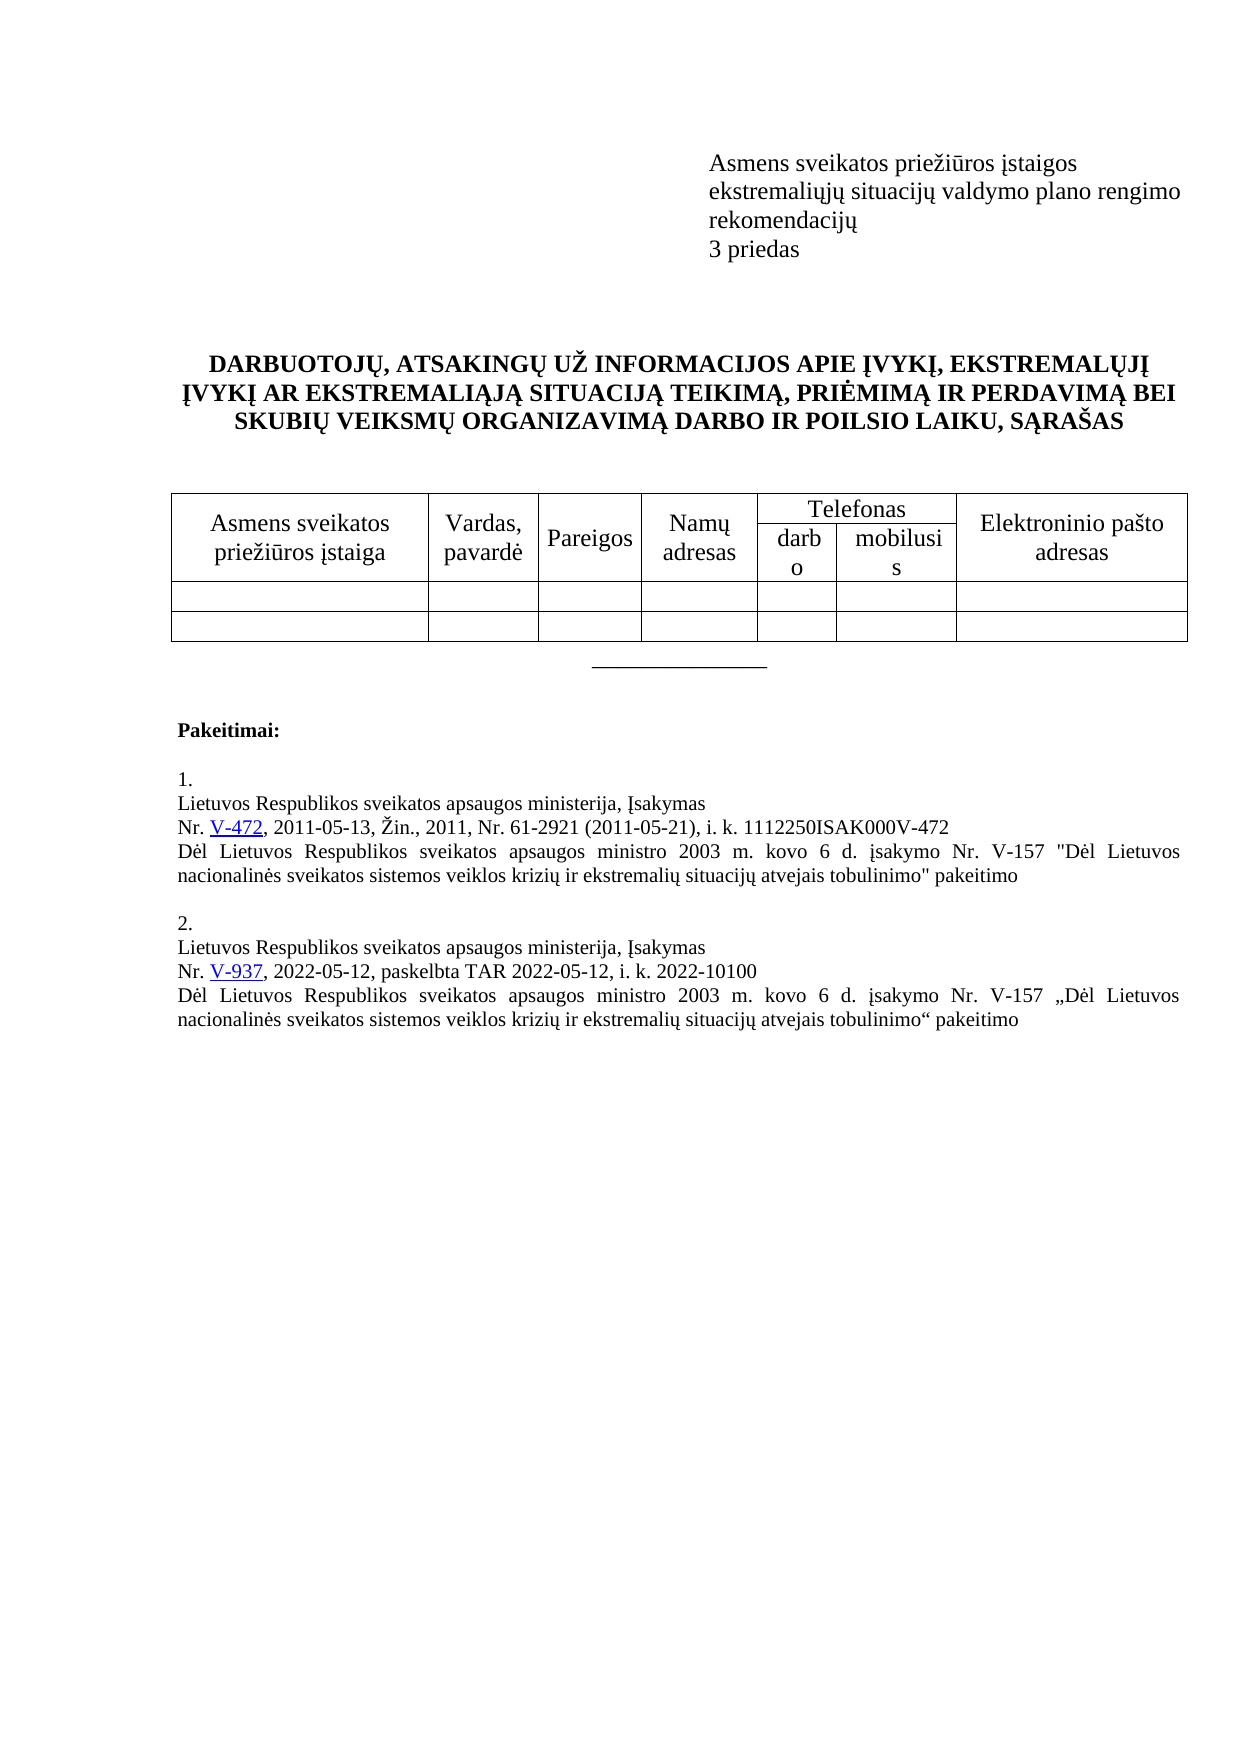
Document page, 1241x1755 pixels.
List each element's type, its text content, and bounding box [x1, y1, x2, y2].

table_cell [429, 612, 538, 641]
table_cell [642, 582, 757, 611]
table_cell [837, 612, 956, 641]
table_cell [758, 612, 836, 641]
text Lietuvos Respublikos sveikatos apsaugos ministerija, Įsakymas [177, 935, 1181, 959]
table_cell darbo [758, 524, 836, 581]
table_header Vardas, pavardė [429, 494, 538, 581]
text Pakeitimai: [177, 718, 1181, 742]
text 3 priedas [709, 234, 1181, 263]
table_header Namų adresas [642, 494, 757, 581]
text Nr. V-937, 2022-05-12, paskelbta TAR 2022-05-12, i. k. 2022-10100 [177, 959, 1181, 983]
text 2. [177, 911, 1181, 935]
text Dėl Lietuvos Respublikos sveikatos apsaugos ministro 2003 m. kovo 6 d. įsakymo Nr. V-157 „Dėl Lietuvos nacionalinės sveikatos sistemos veiklos krizių ir ekstremalių situacijų atvejais tobulinimo“ pakeitimo [177, 983, 1181, 1031]
table_cell [957, 612, 1187, 641]
text Asmens sveikatos priežiūros įstaigos ekstremaliųjų situacijų valdymo plano rengimo rekomendacijų [709, 148, 1181, 234]
text Lietuvos Respublikos sveikatos apsaugos ministerija, Įsakymas [177, 791, 1181, 815]
table_cell [957, 582, 1187, 611]
table_cell [539, 612, 641, 641]
table_cell [539, 582, 641, 611]
text Dėl Lietuvos Respublikos sveikatos apsaugos ministro 2003 m. kovo 6 d. įsakymo Nr. V-157 "Dėl Lietuvos nacionalinės sveikatos sistemos veiklos krizių ir ekstremalių situacijų atvejais tobulinimo" pakeitimo [177, 839, 1181, 887]
text DARBUOTOJŲ, ATSAKINGŲ UŽ INFORMACIJOS APIE ĮVYKĮ, EKSTREMALŲJĮ ĮVYKĮ AR EKSTREMALIĄJĄ SITUACIJĄ TEIKIMĄ, PRIĖMIMĄ IR PERDAVIMĄ BEI SKUBIŲ VEIKSMŲ ORGANIZAVIMĄ DARBO IR POILSIO LAIKU, SĄRAŠAS [177, 349, 1181, 435]
table_header Telefonas [758, 494, 956, 522]
table_cell [758, 582, 836, 611]
table_cell [429, 582, 538, 611]
table_cell [837, 582, 956, 611]
table_cell [642, 612, 757, 641]
table_cell mobilusis [837, 524, 956, 581]
text 1. [177, 767, 1181, 791]
table_header Asmens sveikatos priežiūros įstaiga [172, 494, 428, 581]
text Nr. V-472, 2011-05-13, Žin., 2011, Nr. 61-2921 (2011-05-21), i. k. 1112250ISAK000V-472 [177, 815, 1181, 839]
table_header Pareigos [539, 494, 641, 581]
table_header Elektroninio pašto adresas [957, 494, 1187, 581]
text ______________ [177, 642, 1181, 670]
table_cell [172, 582, 428, 611]
table_cell [172, 612, 428, 641]
